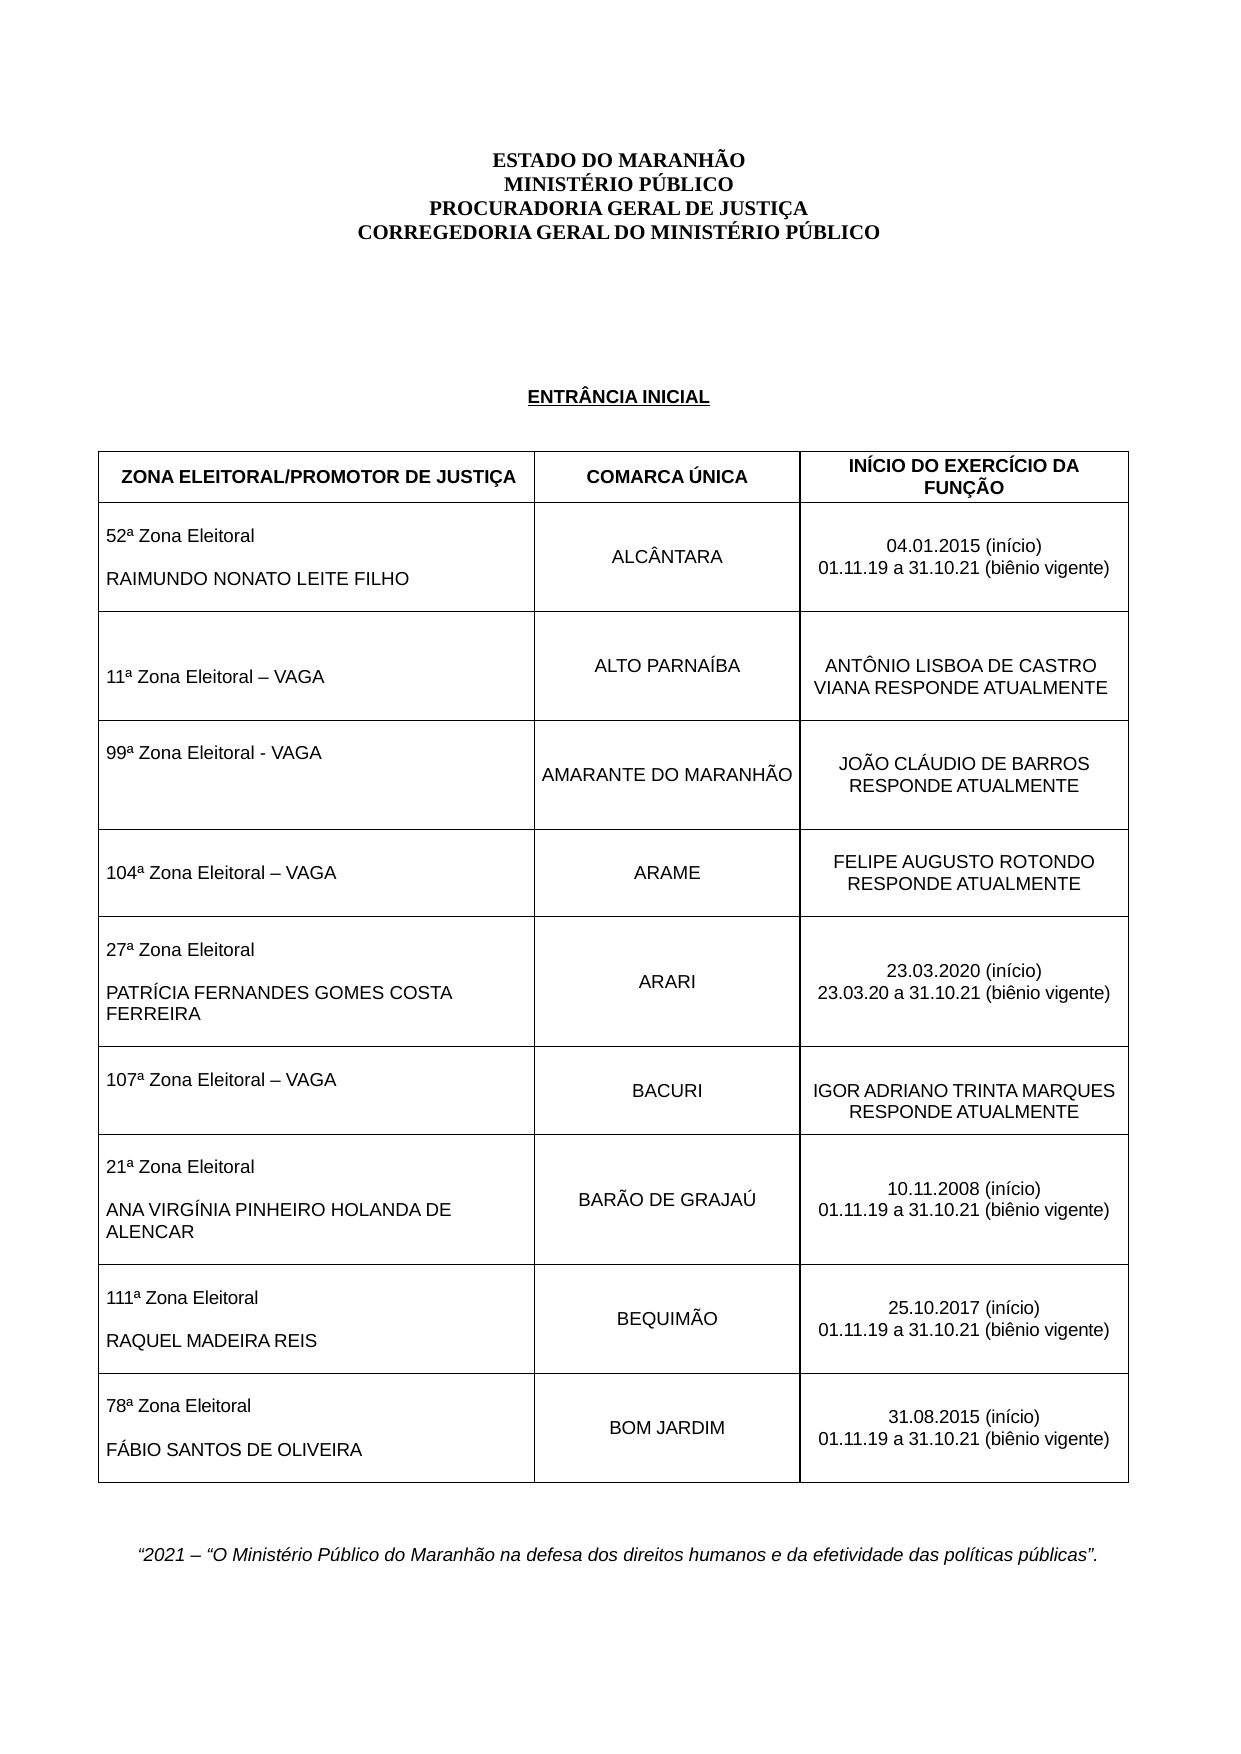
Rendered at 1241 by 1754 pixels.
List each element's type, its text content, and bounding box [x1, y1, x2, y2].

table_cell 107ª Zona Eleitoral – VAGA [99, 1047, 534, 1133]
table_cell ARARI [535, 917, 799, 1046]
table_cell 31.08.2015 (início) 01.11.19 a 31.10.21 (biênio vigente) [801, 1374, 1128, 1482]
table_cell 104ª Zona Eleitoral – VAGA [99, 830, 534, 916]
table_cell BACURI [535, 1047, 799, 1133]
table_cell IGOR ADRIANO TRINTA MARQUES RESPONDE ATUALMENTE [801, 1047, 1128, 1133]
table_cell 21ª Zona Eleitoral ANA VIRGÍNIA PINHEIRO HOLANDA DE ALENCAR [99, 1135, 534, 1264]
table_cell 111ª Zona Eleitoral RAQUEL MADEIRA REIS [99, 1265, 534, 1373]
table_cell 52ª Zona Eleitoral RAIMUNDO NONATO LEITE FILHO [99, 503, 534, 611]
table_cell BARÃO DE GRAJAÚ [535, 1135, 799, 1264]
table_cell 99ª Zona Eleitoral - VAGA [99, 721, 534, 828]
table_cell JOÃO CLÁUDIO DE BARROS RESPONDE ATUALMENTE [801, 721, 1128, 828]
table_cell 27ª Zona Eleitoral PATRÍCIA FERNANDES GOMES COSTA FERREIRA [99, 917, 534, 1046]
table_header INÍCIO DO EXERCÍCIO DA FUNÇÃO [801, 452, 1128, 502]
table_cell 11ª Zona Eleitoral – VAGA [99, 612, 534, 719]
table_cell 04.01.2015 (início) 01.11.19 a 31.10.21 (biênio vigente) [801, 503, 1128, 611]
table_cell ANTÔNIO LISBOA DE CASTRO VIANA RESPONDE ATUALMENTE [801, 612, 1128, 719]
table_header COMARCA ÚNICA [535, 452, 799, 502]
text ENTRÂNCIA INICIAL [114, 386, 1123, 408]
table_cell 78ª Zona Eleitoral FÁBIO SANTOS DE OLIVEIRA [99, 1374, 534, 1482]
table_cell FELIPE AUGUSTO ROTONDO RESPONDE ATUALMENTE [801, 830, 1128, 916]
table_cell BOM JARDIM [535, 1374, 799, 1482]
table_cell 25.10.2017 (início) 01.11.19 a 31.10.21 (biênio vigente) [801, 1265, 1128, 1373]
table_header ZONA ELEITORAL/PROMOTOR DE JUSTIÇA [99, 452, 534, 502]
table_cell BEQUIMÃO [535, 1265, 799, 1373]
table_cell ALCÂNTARA [535, 503, 799, 611]
table_cell 23.03.2020 (início) 23.03.20 a 31.10.21 (biênio vigente) [801, 917, 1128, 1046]
table_cell AMARANTE DO MARANHÃO [535, 721, 799, 828]
table_cell 10.11.2008 (início) 01.11.19 a 31.10.21 (biênio vigente) [801, 1135, 1128, 1264]
table_cell ARAME [535, 830, 799, 916]
table_cell ALTO PARNAÍBA [535, 612, 799, 719]
